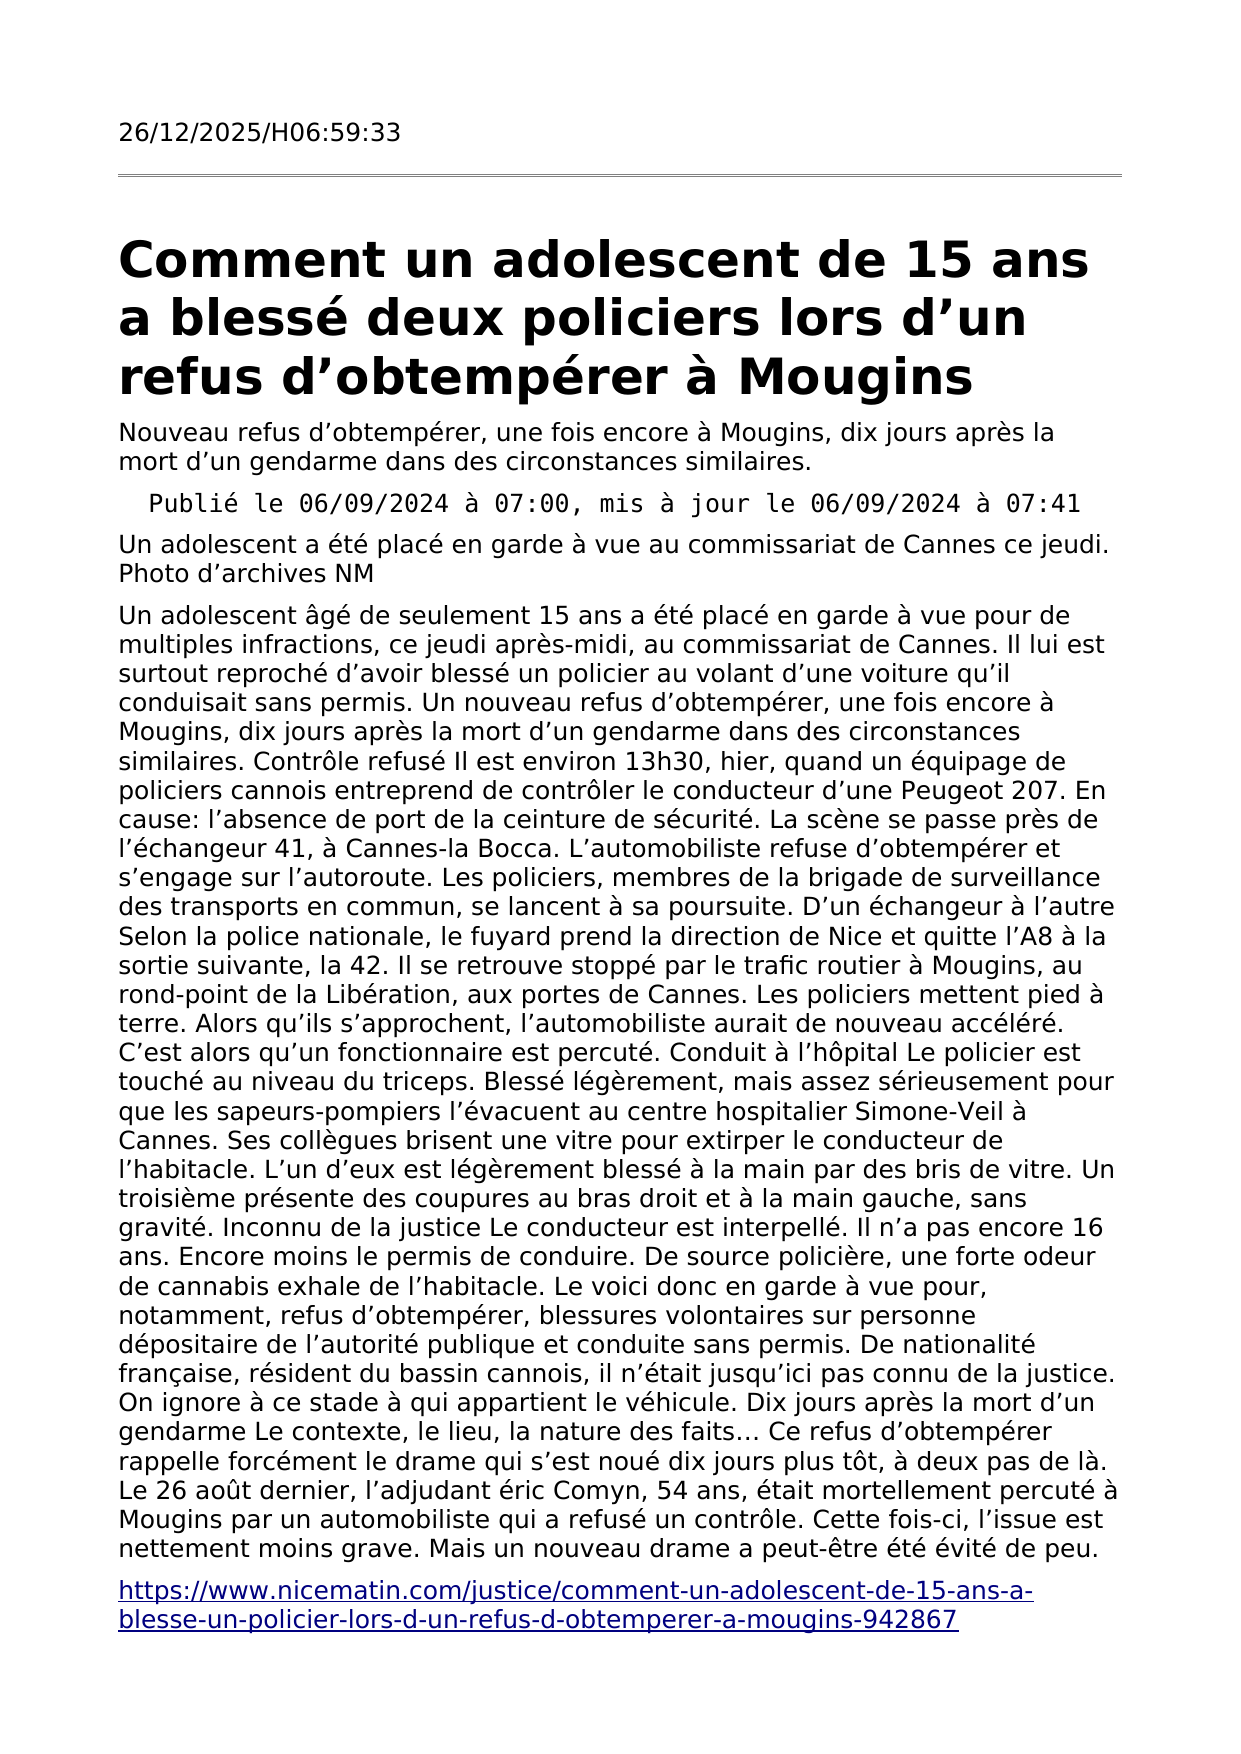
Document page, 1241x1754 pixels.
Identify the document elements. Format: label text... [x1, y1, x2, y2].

text Nouveau refus d’obtempérer, une fois encore à Mougins, dix jours après la mort d’un gendarme dans des circonstances similaires. [118, 418, 1122, 477]
text Un adolescent a été placé en garde à vue au commissariat de Cannes ce jeudi. Photo d’archives NM [118, 530, 1122, 588]
text 26/12/2025/H06:59:33 [118, 118, 1122, 147]
text Un adolescent âgé de seulement 15 ans a été placé en garde à vue pour de multiples infractions, ce jeudi après-midi, au commissariat de Cannes. Il lui est surtout reproché d’avoir blessé un policier au volant d’une voiture qu’il conduisait sans permis. Un nouveau refus d’obtempérer, une fois encore à Mougins, dix jours après la mort d’un gendarme dans des circonstances similaires. Contrôle refusé Il est environ 13h30, hier, quand un équipage de policiers cannois entreprend de contrôler le conducteur d’une Peugeot 207. En cause: l’absence de port de la ceinture de sécurité. La scène se passe près de l’échangeur 41, à Cannes-la Bocca. L’automobiliste refuse d’obtempérer et s’engage sur l’autoroute. Les policiers, membres de la brigade de surveillance des transports en commun, se lancent à sa poursuite. D’un échangeur à l’autre Selon la police nationale, le fuyard prend la direction de Nice et quitte l’A8 à la sortie suivante, la 42. Il se retrouve stoppé par le trafic routier à Mougins, au rond-point de la Libération, aux portes de Cannes. Les policiers mettent pied à terre. Alors qu’ils s’approchent, l’automobiliste aurait de nouveau accéléré. C’est alors qu’un fonctionnaire est percuté. Conduit à l’hôpital Le policier est touché au niveau du triceps. Blessé légèrement, mais assez sérieusement pour que les sapeurs-pompiers l’évacuent au centre hospitalier Simone-Veil à Cannes. Ses collègues brisent une vitre pour extirper le conducteur de l’habitacle. L’un d’eux est légèrement blessé à la main par des bris de vitre. Un troisième présente des coupures au bras droit et à la main gauche, sans gravité. Inconnu de la justice Le conducteur est interpellé. Il n’a pas encore 16 ans. Encore moins le permis de conduire. De source policière, une forte odeur de cannabis exhale de l’habitacle. Le voici donc en garde à vue pour, notamment, refus d’obtempérer, blessures volontaires sur personne dépositaire de l’autorité publique et conduite sans permis. De nationalité française, résident du bassin cannois, il n’était jusqu’ici pas connu de la justice. On ignore à ce stade à qui appartient le véhicule. Dix jours après la mort d’un gendarme Le contexte, le lieu, la nature des faits… Ce refus d’obtempérer rappelle forcément le drame qui s’est noué dix jours plus tôt, à deux pas de là. Le 26 août dernier, l’adjudant éric Comyn, 54 ans, était mortellement percuté à Mougins par un automobiliste qui a refusé un contrôle. Cette fois-ci, l’issue est nettement moins grave. Mais un nouveau drame a peut-être été évité de peu. [118, 601, 1122, 1563]
text Publié le 06/09/2024 à 07:00, mis à jour le 06/09/2024 à 07:41 [118, 489, 1122, 518]
subtitle Comment un adolescent de 15 ans a blessé deux policiers lors d’un refus d’obtempérer à Mougins [118, 231, 1122, 406]
text https://www.nicematin.com/justice/comment-un-adolescent-de-15-ans-a-blesse-un-policier-lors-d-un-refus-d-obtemperer-a-mougins-942867 [118, 1576, 1122, 1634]
